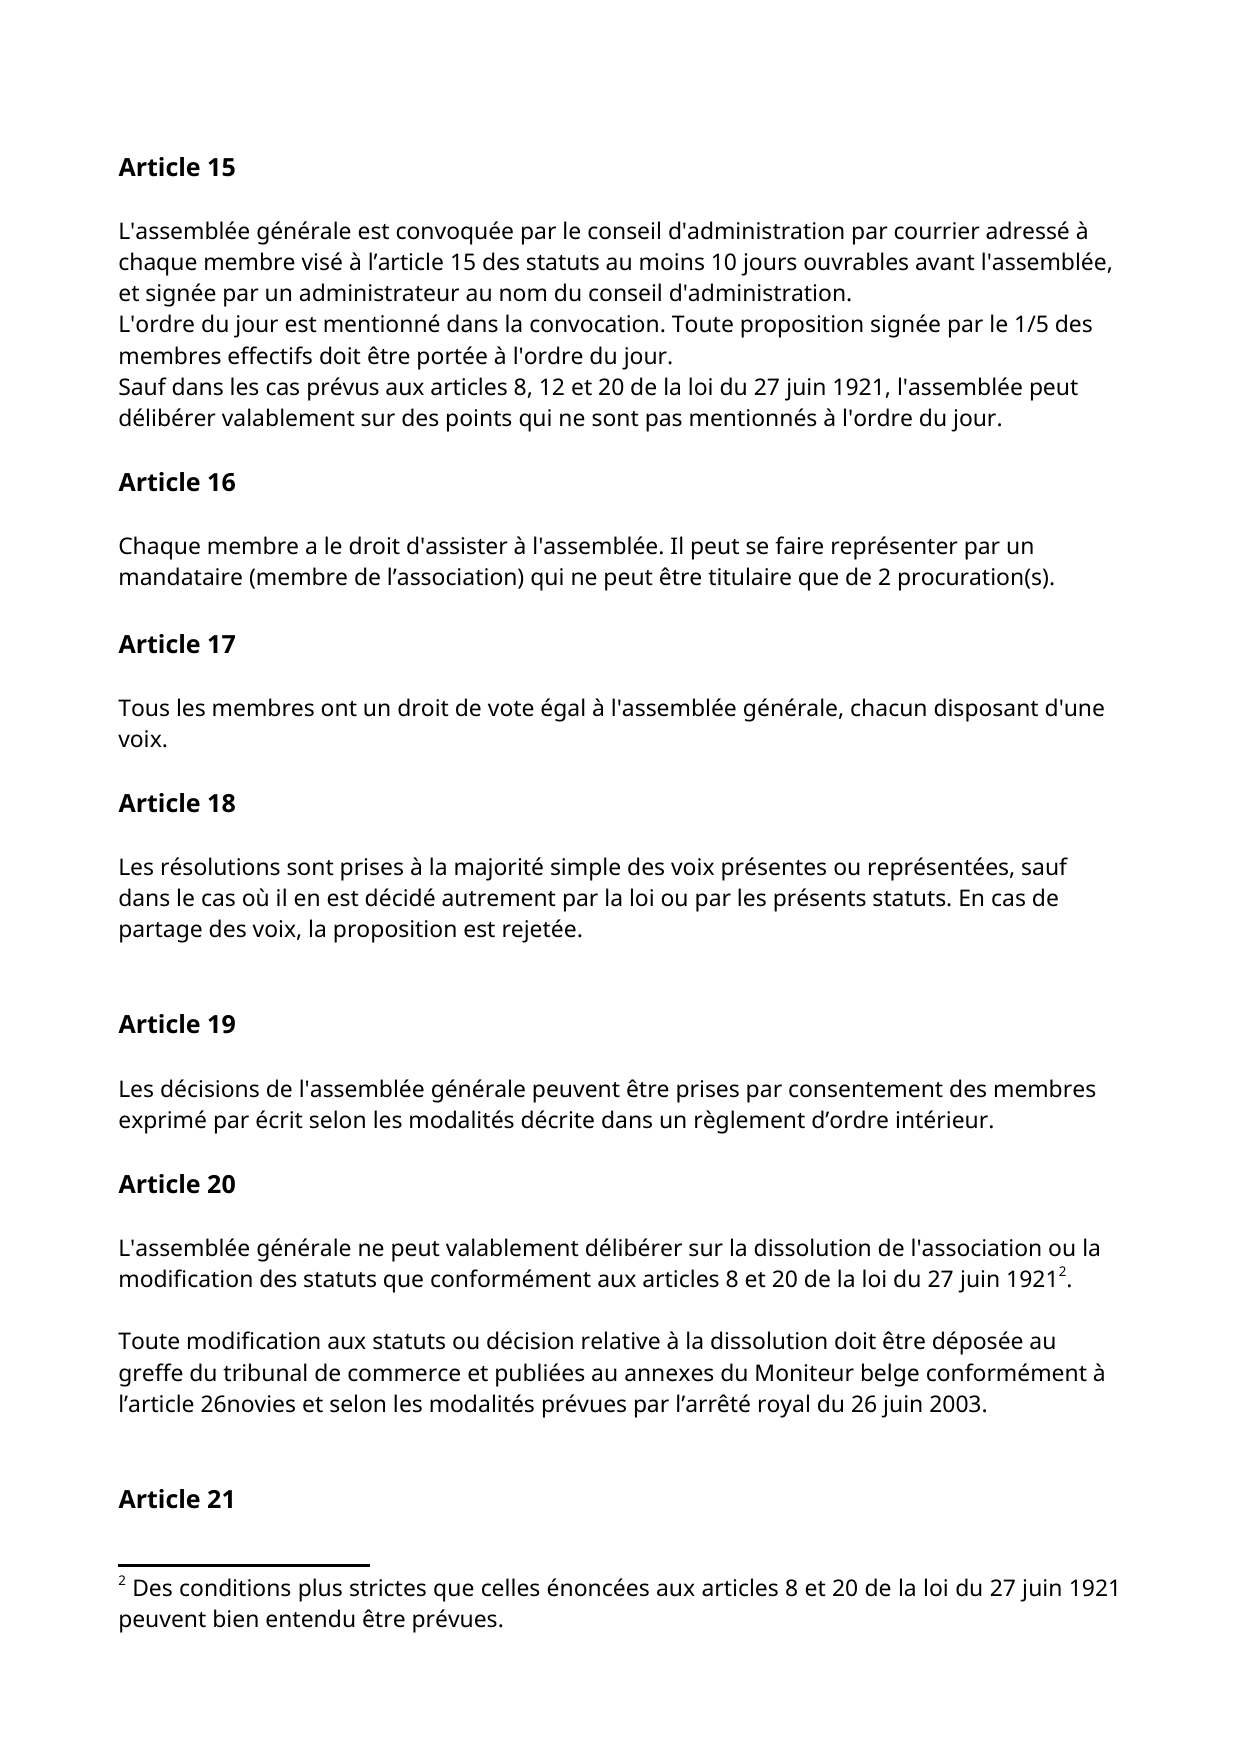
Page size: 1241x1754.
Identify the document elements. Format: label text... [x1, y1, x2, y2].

text Chaque membre a le droit d'assister à l'assemblée. Il peut se faire représenter par un mandataire (membre de l’association) qui ne peut être titulaire que de 2 procuration(s). [118, 530, 1122, 592]
subtitle Article 19 [118, 1007, 1122, 1041]
text Les décisions de l'assemblée générale peuvent être prises par consentement des membres exprimé par écrit selon les modalités décrite dans un règlement d’ordre intérieur. [118, 1072, 1122, 1135]
text Toute modification aux statuts ou décision relative à la dissolution doit être déposée au greffe du tribunal de commerce et publiées au annexes du Moniteur belge conformément à l’article 26novies et selon les modalités prévues par l’arrêté royal du 26 juin 2003. [118, 1325, 1122, 1419]
text Les résolutions sont prises à la majorité simple des voix présentes ou représentées, sauf dans le cas où il en est décidé autrement par la loi ou par les présents statuts. En cas de partage des voix, la proposition est rejetée. [118, 851, 1122, 945]
subtitle Article 20 [118, 1166, 1122, 1200]
text Sauf dans les cas prévus aux articles 8, 12 et 20 de la loi du 27 juin 1921, l'assemblée peut délibérer valablement sur des points qui ne sont pas mentionnés à l'ordre du jour. [118, 371, 1122, 433]
subtitle Article 21 [118, 1482, 1122, 1516]
text Tous les membres ont un droit de vote égal à l'assemblée générale, chacun disposant d'une voix. [118, 692, 1122, 754]
subtitle Article 16 [118, 465, 1122, 499]
subtitle Article 15 [118, 149, 1122, 183]
subtitle Article 18 [118, 786, 1122, 820]
subtitle Article 17 [118, 627, 1122, 661]
text L'ordre du jour est mentionné dans la convocation. Toute proposition signée par le 1/5 des membres effectifs doit être portée à l'ordre du jour. [118, 308, 1122, 371]
text L'assemblée générale ne peut valablement délibérer sur la dissolution de l'association ou la modification des statuts que conformément aux articles 8 et 20 de la loi du 27 juin 1921. [118, 1232, 1122, 1294]
text L'assemblée générale est convoquée par le conseil d'administration par courrier adressé à chaque membre visé à l’article 15 des statuts au moins 10 jours ouvrables avant l'assemblée, et signée par un administrateur au nom du conseil d'administration. [118, 215, 1122, 308]
text Des conditions plus strictes que celles énoncées aux articles 8 et 20 de la loi du 27 juin 1921 peuvent bien entendu être prévues. [118, 1572, 1122, 1634]
